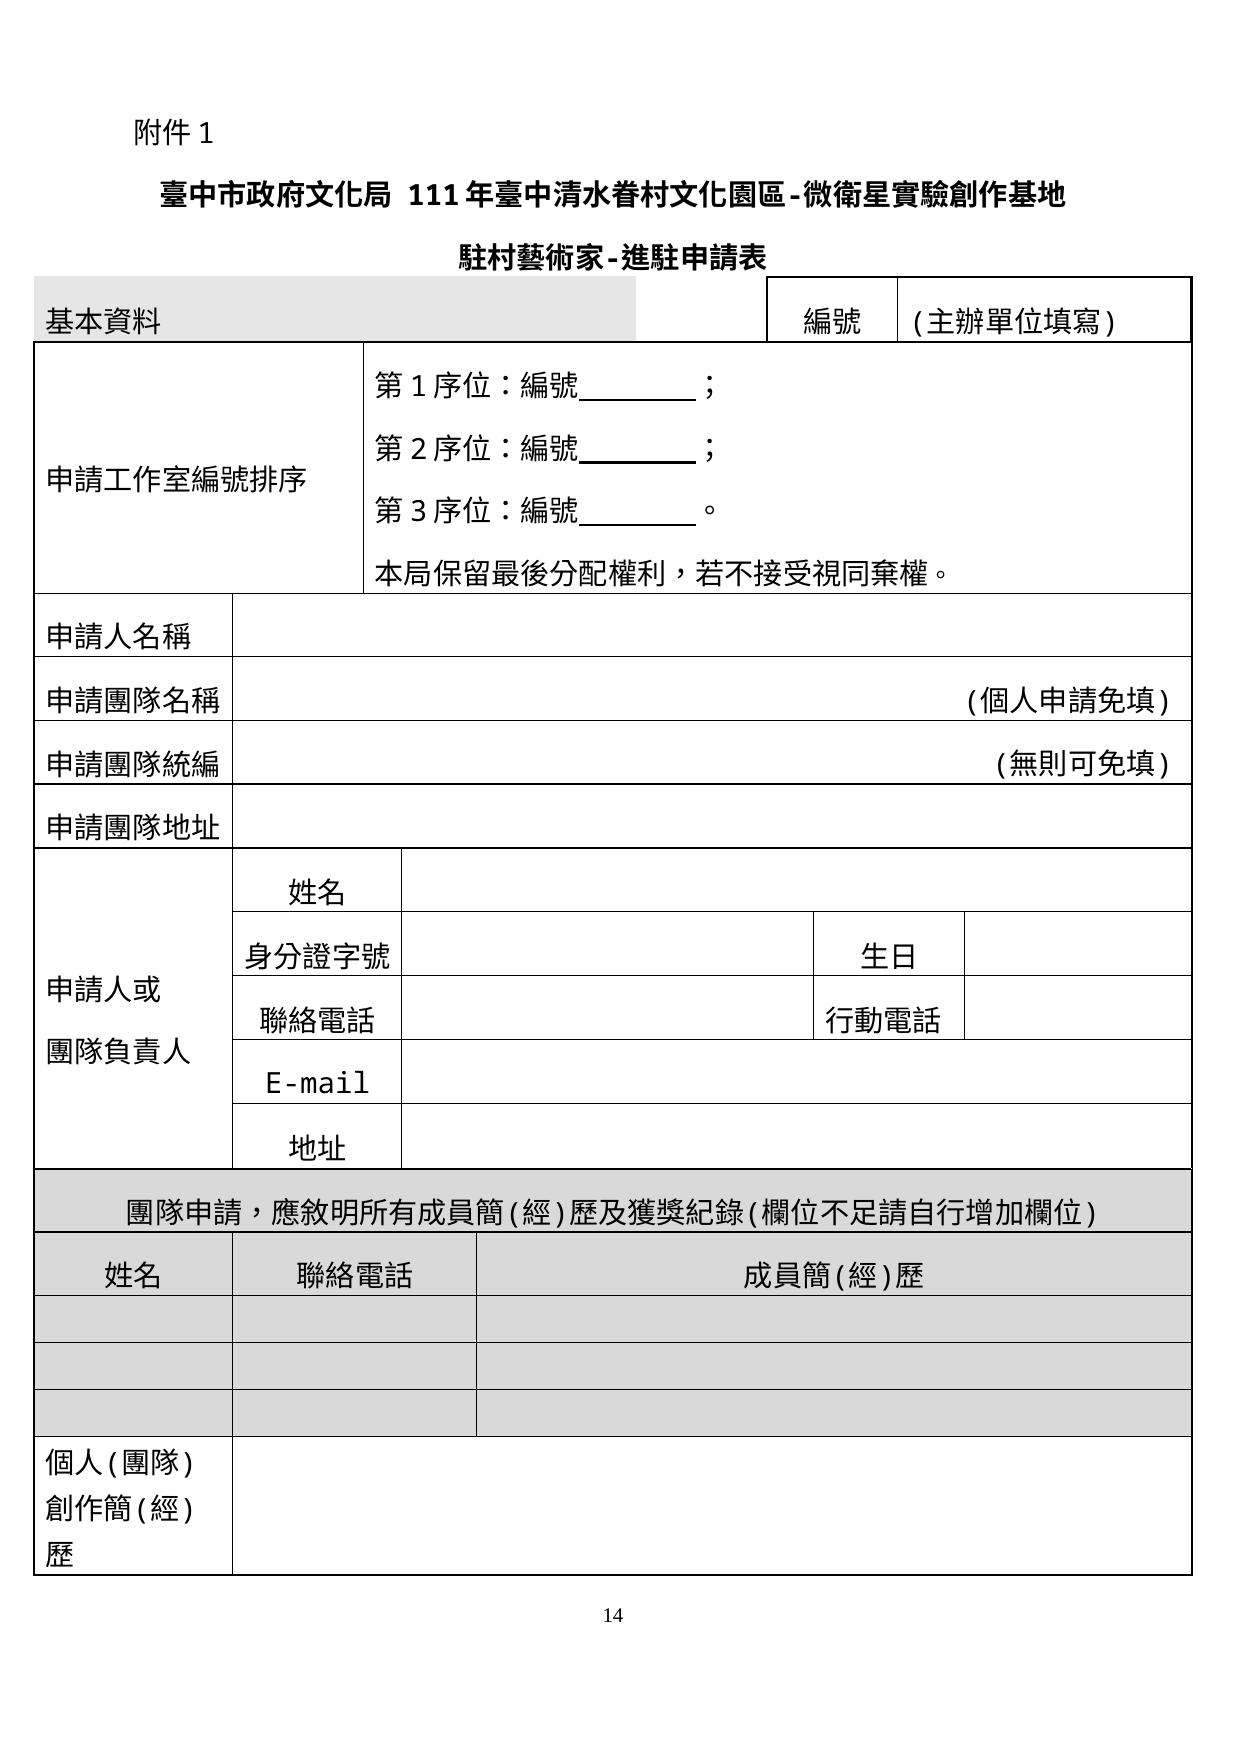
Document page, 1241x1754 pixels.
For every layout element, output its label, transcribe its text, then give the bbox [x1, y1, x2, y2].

table_cell 第1序位：編號 ； 第2序位：編號 ； 第3序位：編號 。 本局保留最後分配權利，若不接受視同棄權。 [364, 343, 1191, 592]
table_cell [402, 976, 813, 1039]
table_cell [965, 912, 1191, 975]
table_cell 成員簡(經)歷 [477, 1233, 1191, 1295]
table_cell [477, 1390, 1191, 1436]
table_cell 個人(團隊) 創作簡(經)歷 [35, 1437, 232, 1574]
table_cell [402, 849, 1191, 911]
table_cell 申請團隊名稱 [35, 657, 232, 719]
table_cell [402, 912, 813, 975]
table_cell 申請團隊統編 [35, 721, 232, 783]
table_cell (無則可免填) [233, 721, 1191, 783]
table_header [636, 276, 766, 341]
table_cell E-mail [233, 1040, 401, 1103]
table_header 基本資料 [34, 276, 233, 341]
table_cell 姓名 [233, 849, 401, 911]
text 附件1 [133, 89, 1116, 151]
table_cell 申請工作室編號排序 [35, 343, 363, 592]
table_cell [965, 976, 1191, 1039]
table_cell 行動電話 [814, 976, 964, 1039]
table_cell 申請人名稱 [35, 594, 232, 656]
table_cell [233, 785, 1191, 847]
table_cell [35, 1390, 232, 1436]
table_cell [402, 1040, 1191, 1103]
table_cell [477, 1343, 1191, 1389]
table_cell 生日 [814, 912, 964, 975]
table_cell [233, 1343, 476, 1389]
table_cell 聯絡電話 [233, 1233, 476, 1295]
table_cell [233, 1390, 476, 1436]
table_cell [233, 1437, 1191, 1574]
text 臺中市政府文化局 111年臺中清水眷村文化園區-微衛星實驗創作基地 [133, 151, 1092, 214]
text 駐村藝術家-進駐申請表 [133, 214, 1092, 276]
table_cell 申請人或 團隊負責人 [35, 849, 232, 1167]
table_cell 地址 [233, 1104, 401, 1167]
table_cell 聯絡電話 [233, 976, 401, 1039]
table_cell [402, 1104, 1191, 1167]
table_cell [35, 1343, 232, 1389]
table_cell [35, 1296, 232, 1342]
table_cell 姓名 [35, 1233, 232, 1295]
table_cell 身分證字號 [233, 912, 401, 975]
table_cell 申請團隊地址 [35, 785, 232, 847]
table_cell [233, 594, 1191, 656]
table_cell (個人申請免填) [233, 657, 1191, 719]
table_header 編號 [768, 278, 897, 341]
table_cell [233, 1296, 476, 1342]
table_cell 團隊申請，應敘明所有成員簡(經)歷及獲獎紀錄(欄位不足請自行增加欄位) [35, 1170, 1191, 1231]
table_header [233, 276, 636, 341]
table_header (主辦單位填寫) [898, 278, 1190, 341]
table_cell [477, 1296, 1191, 1342]
